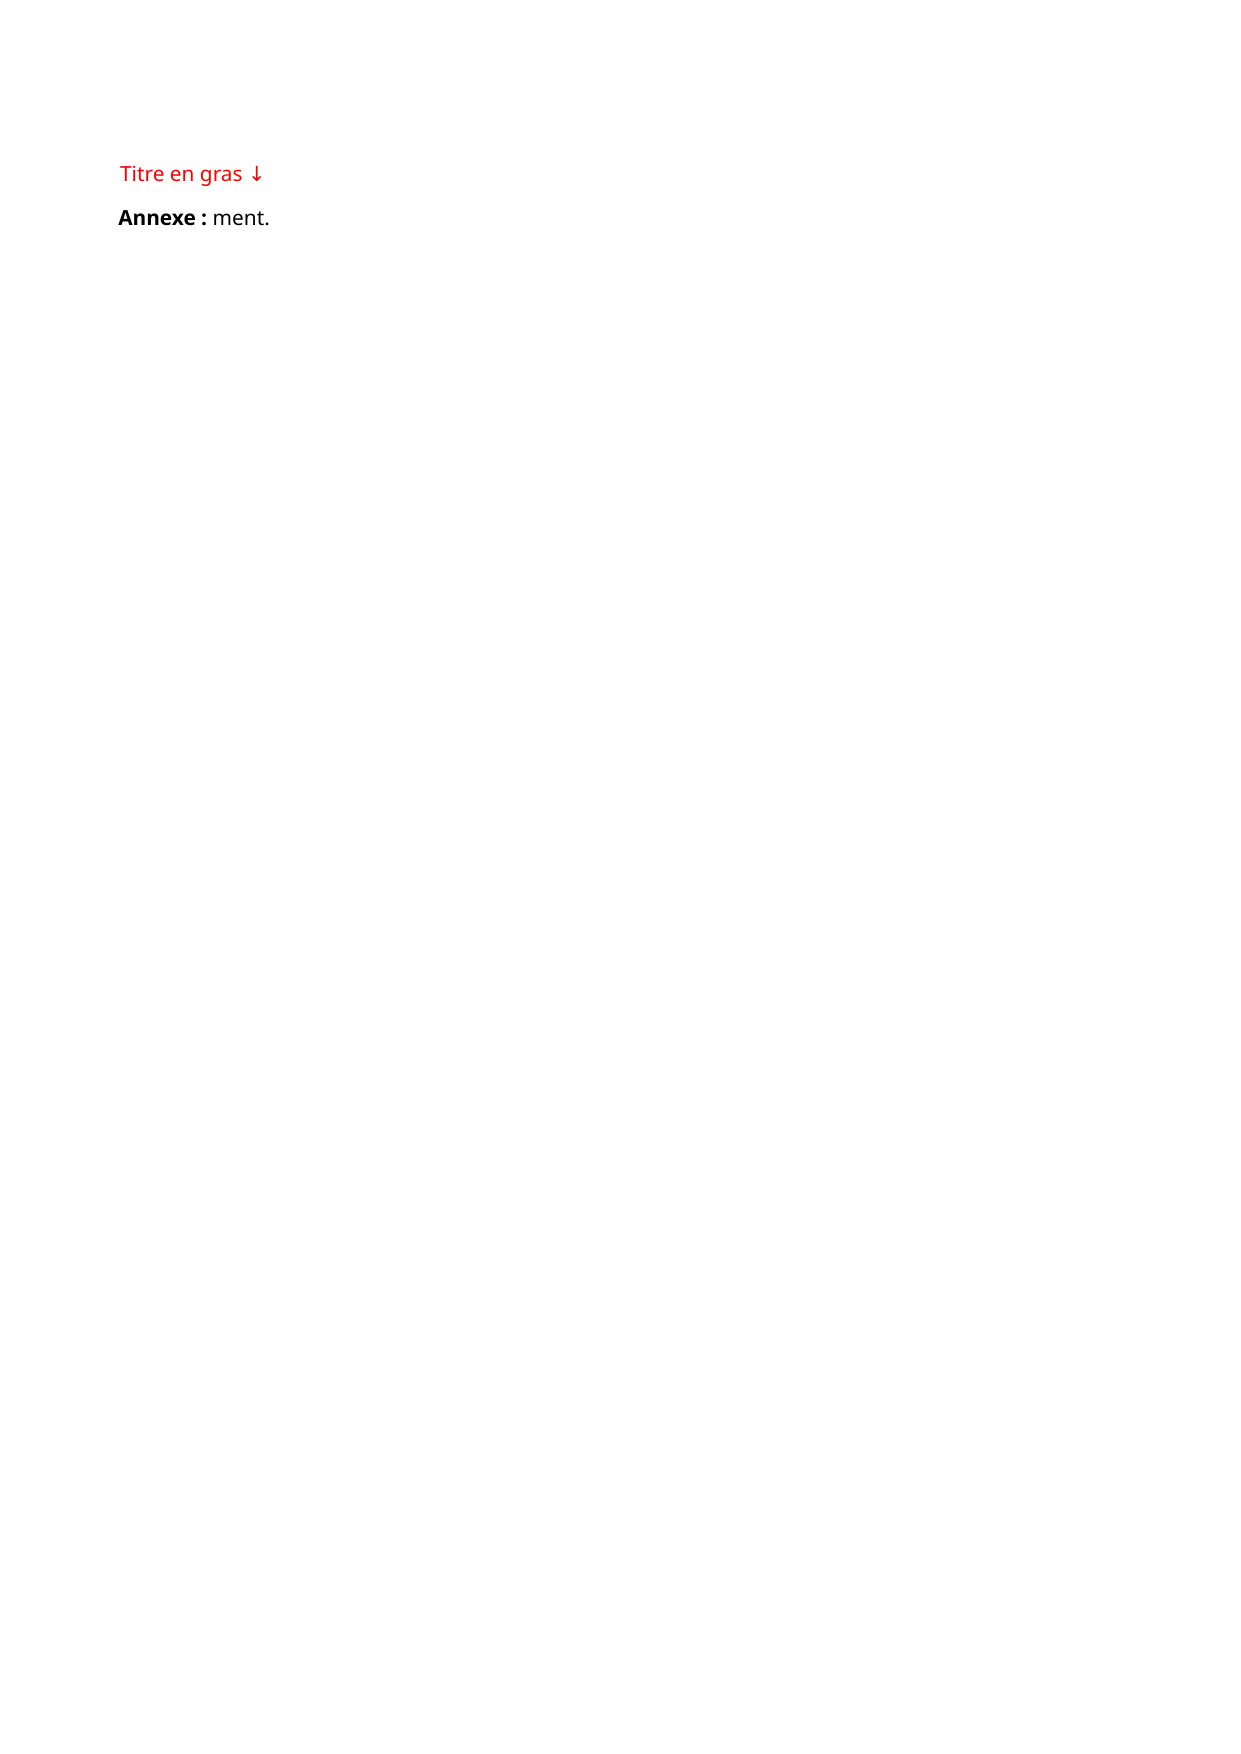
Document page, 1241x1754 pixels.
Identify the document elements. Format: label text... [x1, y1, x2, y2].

text Annexe : ment. [118, 203, 1122, 232]
